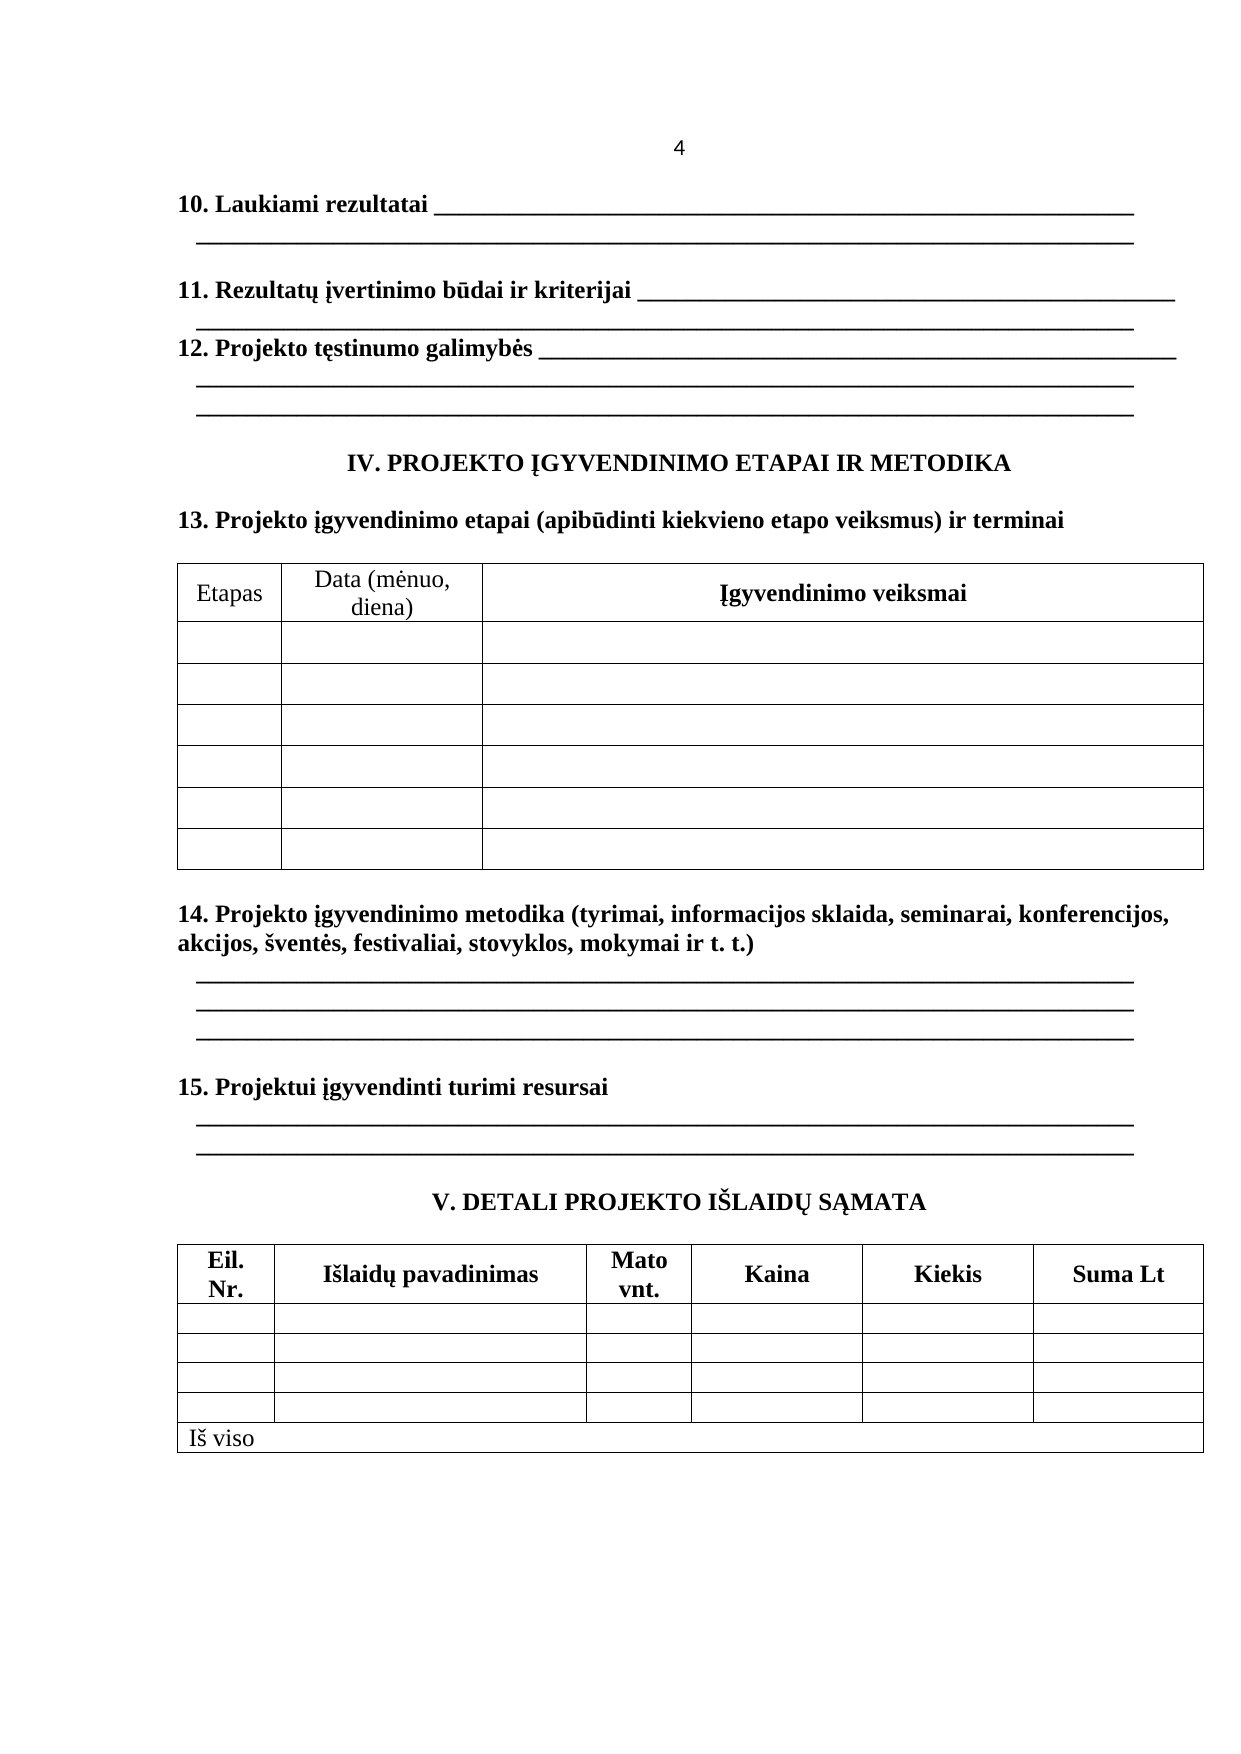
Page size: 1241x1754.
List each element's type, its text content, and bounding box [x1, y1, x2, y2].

text V. DETALI PROJEKTO IŠLAIDŲ SĄMATA [177, 1187, 1181, 1215]
text 14. Projekto įgyvendinimo metodika (tyrimai, informacijos sklaida, seminarai, konferencijos, [177, 899, 1181, 928]
table_cell [282, 788, 482, 828]
table_header Kaina [692, 1245, 862, 1303]
table_header Mato vnt. [587, 1245, 691, 1303]
table_cell [282, 664, 482, 704]
text akcijos, šventės, festivaliai, stovyklos, mokymai ir t. t.) [177, 928, 1181, 957]
text ___________________________________________________________________________ [177, 304, 1181, 333]
table_cell [483, 664, 1203, 704]
table_header Eil. Nr. [178, 1245, 274, 1303]
table_cell [178, 1393, 274, 1422]
text ___________________________________________________________________________ [177, 1100, 1181, 1129]
table_cell [483, 746, 1203, 787]
table_cell [178, 746, 281, 787]
table_cell [1034, 1393, 1203, 1422]
table_cell [483, 829, 1203, 869]
table_cell [587, 1334, 691, 1362]
table_cell [275, 1363, 586, 1392]
table_cell [863, 1334, 1033, 1362]
text 10. Laukiami rezultatai ________________________________________________________ [177, 189, 1181, 218]
table_cell [692, 1304, 862, 1332]
text ___________________________________________________________________________ [177, 1129, 1181, 1158]
text 12. Projekto tęstinumo galimybės ___________________________________________________ [177, 333, 1181, 361]
table_cell [692, 1393, 862, 1422]
text ___________________________________________________________________________ [177, 1014, 1181, 1043]
table_cell [282, 746, 482, 787]
table_cell [178, 622, 281, 663]
table_cell [178, 705, 281, 745]
table_header Etapas [178, 564, 281, 621]
table_cell [587, 1363, 691, 1392]
table_cell [178, 788, 281, 828]
table_cell [863, 1363, 1033, 1392]
table_cell Iš viso [178, 1423, 1203, 1452]
text IV. PROJEKTO ĮGYVENDINIMO ETAPAI IR METODIKA [177, 448, 1181, 476]
table_cell [178, 1363, 274, 1392]
text ___________________________________________________________________________ [177, 361, 1181, 390]
table_cell [692, 1334, 862, 1362]
table_cell [178, 1334, 274, 1362]
table_cell [483, 788, 1203, 828]
table_cell [483, 705, 1203, 745]
table_cell [587, 1304, 691, 1332]
text 13. Projekto įgyvendinimo etapai (apibūdinti kiekvieno etapo veiksmus) ir terminai [177, 505, 1181, 534]
table_cell [863, 1304, 1033, 1332]
table_cell [282, 705, 482, 745]
text ___________________________________________________________________________ [177, 390, 1181, 419]
table_cell [1034, 1304, 1203, 1332]
table_cell [282, 622, 482, 663]
table_cell [178, 1304, 274, 1332]
table_cell [1034, 1334, 1203, 1362]
table_cell [483, 622, 1203, 663]
table_cell [178, 664, 281, 704]
table_cell [275, 1393, 586, 1422]
table_cell [587, 1393, 691, 1422]
table_header Išlaidų pavadinimas [275, 1245, 586, 1303]
table_cell [178, 829, 281, 869]
text 15. Projektui įgyvendinti turimi resursai [177, 1072, 1181, 1100]
text ___________________________________________________________________________ [177, 957, 1181, 985]
table_cell [282, 829, 482, 869]
table_cell [275, 1334, 586, 1362]
text 11. Rezultatų įvertinimo būdai ir kriterijai ___________________________________________ [177, 275, 1181, 304]
table_cell [692, 1363, 862, 1392]
table_header Kiekis [863, 1245, 1033, 1303]
text ___________________________________________________________________________ [177, 985, 1181, 1014]
table_header Data (mėnuo, diena) [282, 564, 482, 621]
table_header Įgyvendinimo veiksmai [483, 564, 1203, 621]
table_cell [275, 1304, 586, 1332]
table_header Suma Lt [1034, 1245, 1203, 1303]
text ___________________________________________________________________________ [177, 218, 1181, 246]
table_cell [863, 1393, 1033, 1422]
table_cell [1034, 1363, 1203, 1392]
